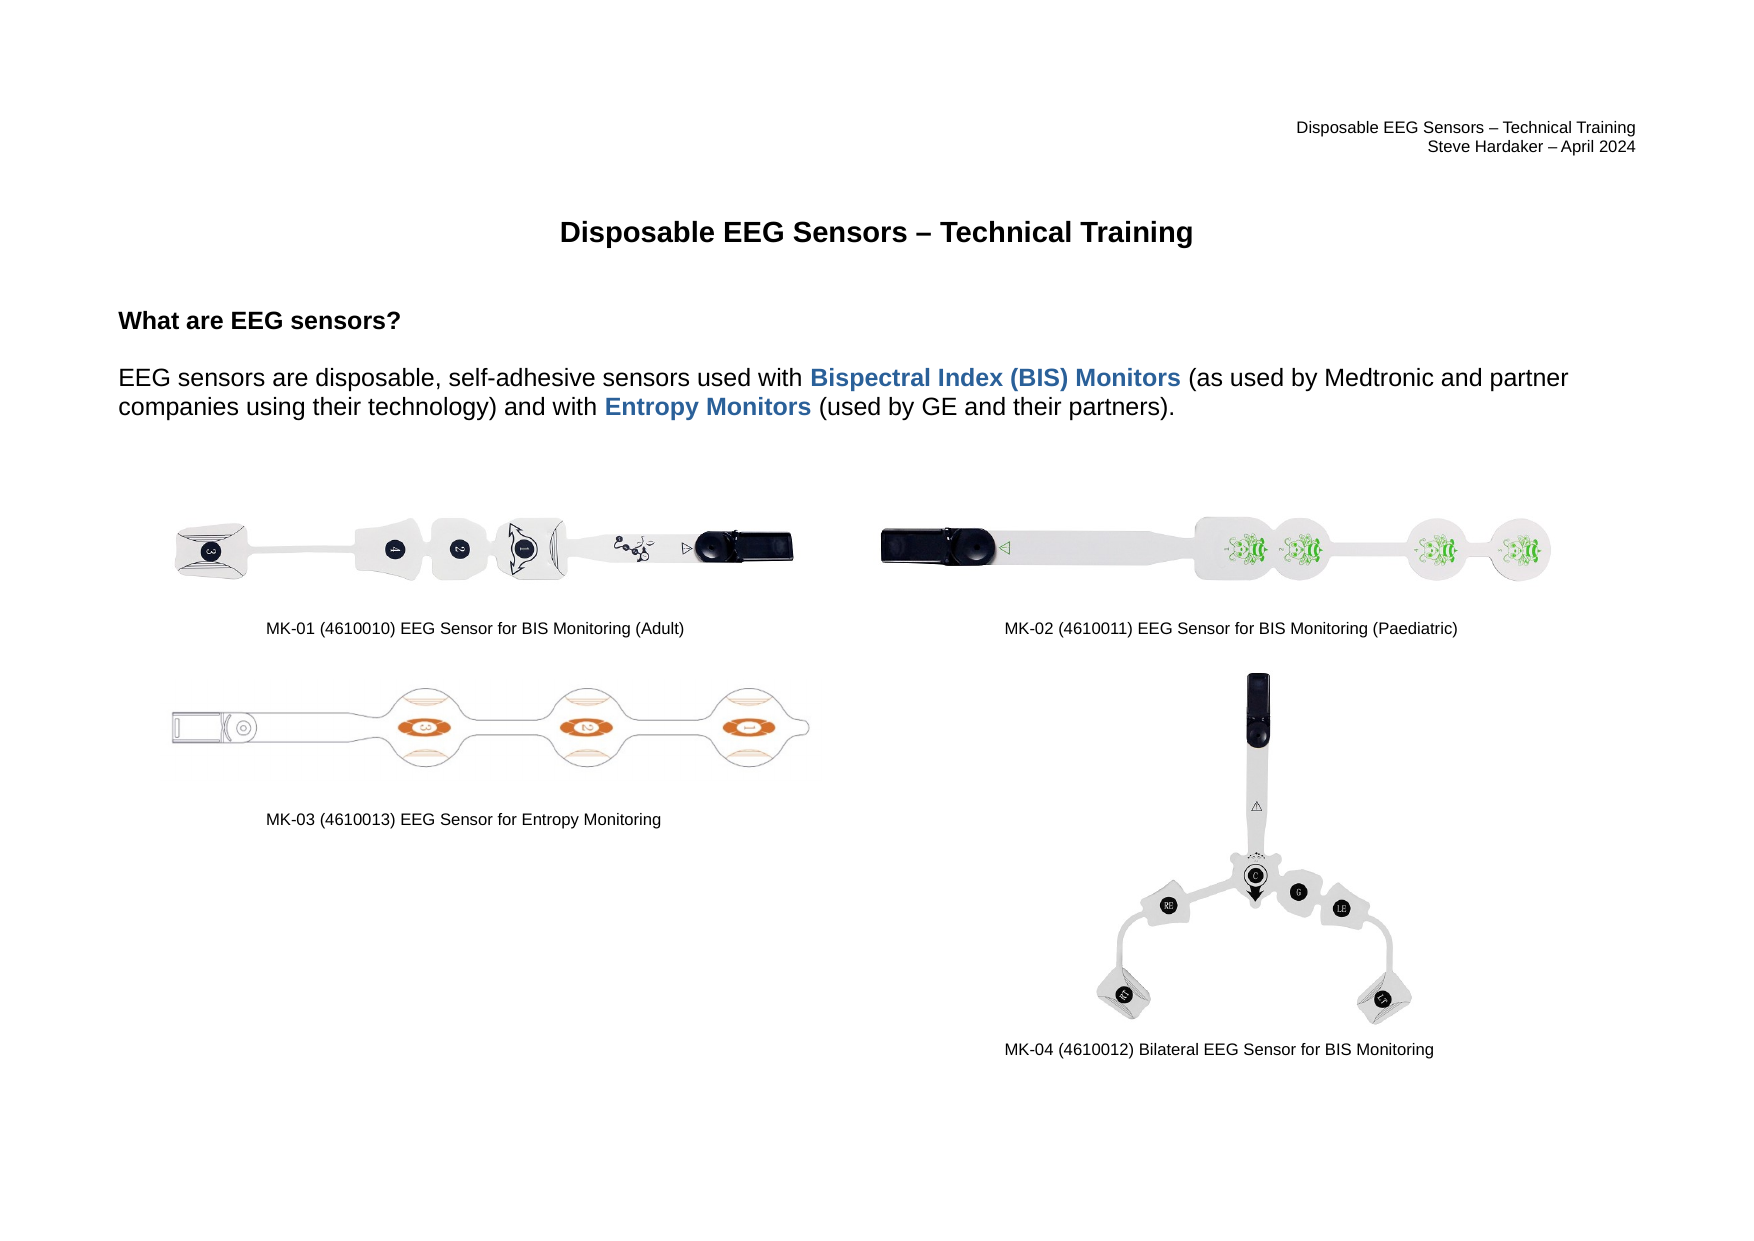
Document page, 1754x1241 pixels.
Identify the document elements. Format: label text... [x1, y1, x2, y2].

picture [146, 498, 838, 600]
text What are EEG sensors? [118, 306, 1636, 334]
text EEG sensors are disposable, self-adhesive sensors used with Bispectral Index (BIS) Monitors (as used by Medtronic and partner companies using their technology) and with Entropy Monitors (used by GE and their partners). [118, 363, 1636, 421]
text MK-03 (4610013) EEG Sensor for Entropy Monitoring [118, 809, 991, 848]
text Disposable EEG Sensors – Technical Training [118, 215, 1636, 248]
picture [160, 679, 822, 781]
text [1523, 809, 1636, 848]
picture [862, 499, 1586, 597]
picture [991, 651, 1523, 1035]
text MK-01 (4610010) EEG Sensor for BIS Monitoring (Adult) MK-02 (4610011) EEG Sensor for BIS Monitoring (Paediatric) [118, 619, 1636, 638]
text MK-04 (4610012) Bilateral EEG Sensor for BIS Monitoring [118, 1020, 1636, 1059]
